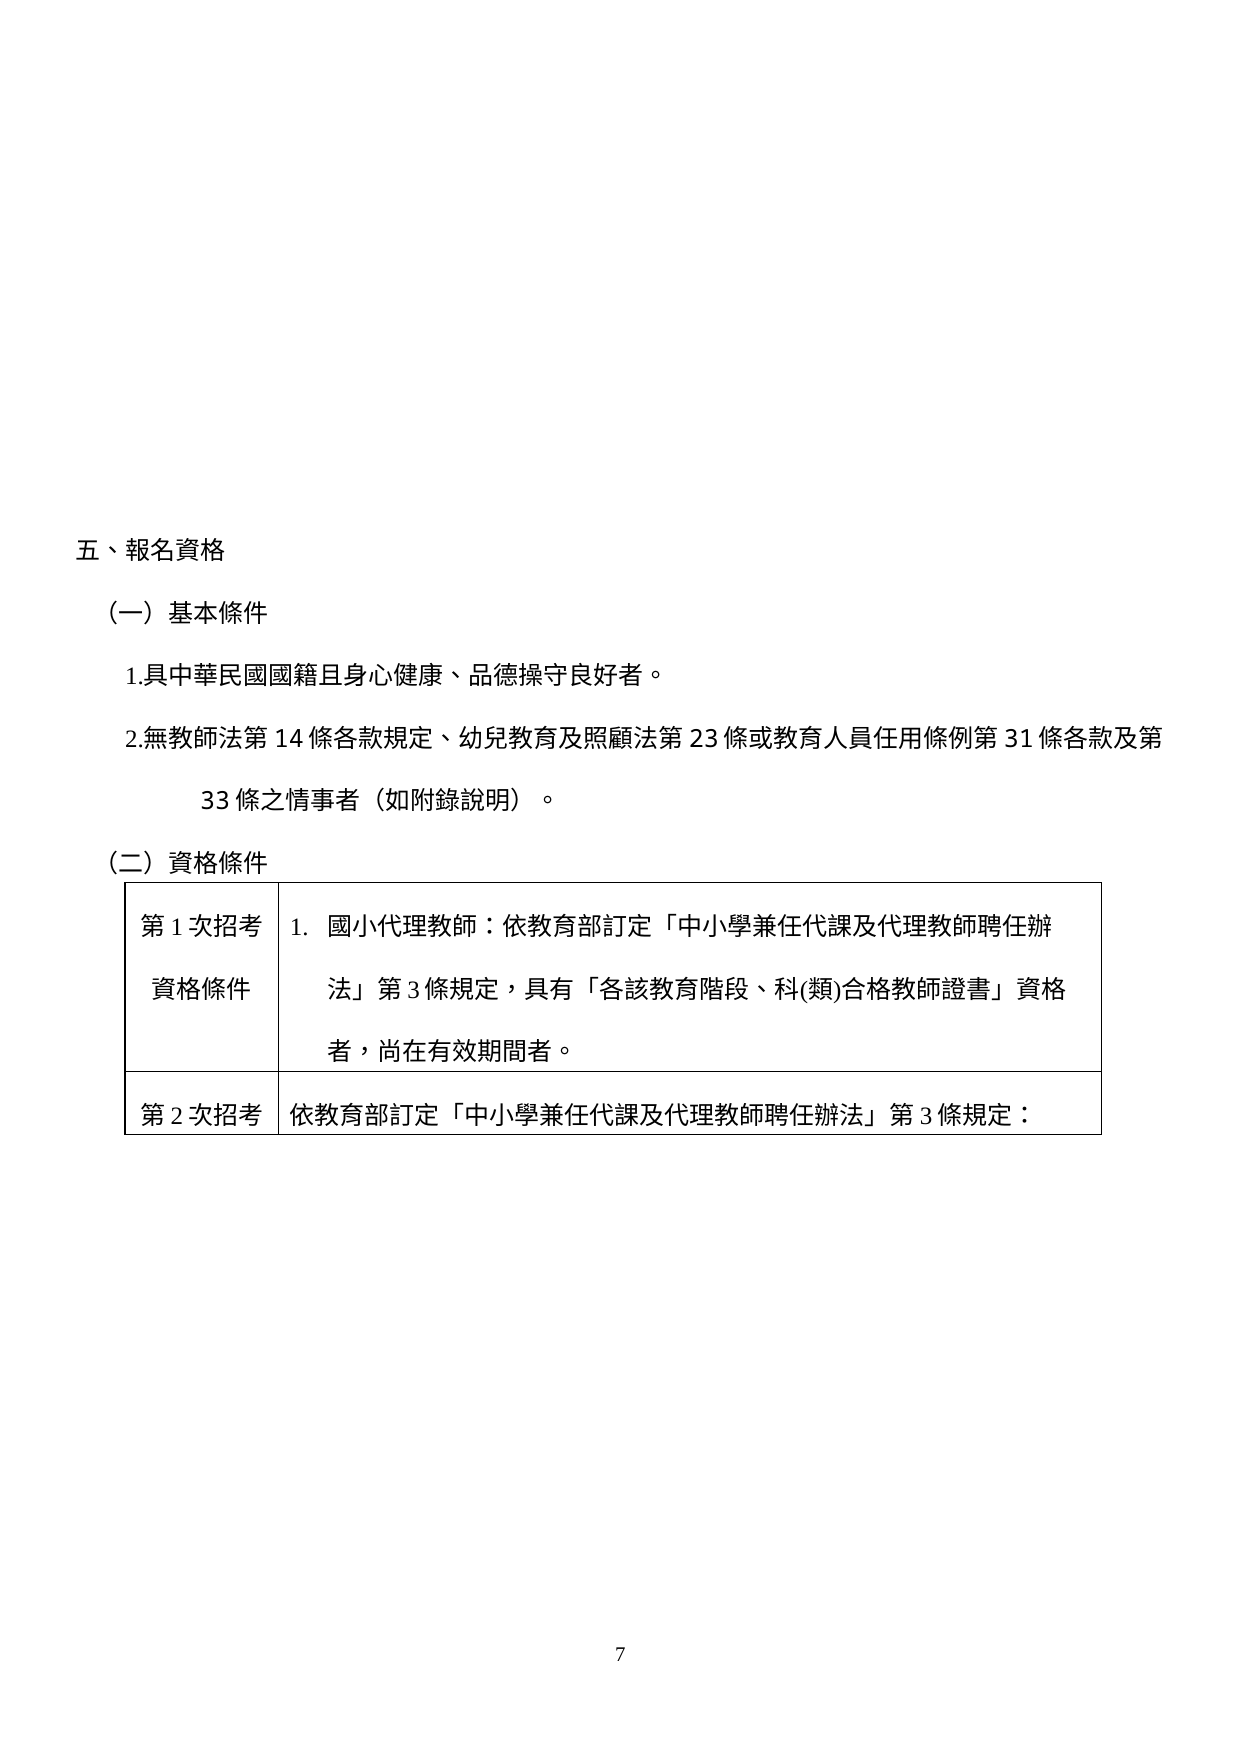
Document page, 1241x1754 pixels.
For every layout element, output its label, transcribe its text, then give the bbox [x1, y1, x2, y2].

table_cell 第2次招考 [126, 1072, 278, 1134]
text 1.具中華民國國籍且身心健康、品德操守良好者。 [75, 632, 1165, 694]
table_header 第1次招考資格條件 [126, 883, 278, 1071]
text 五、報名資格 [75, 507, 1165, 569]
text 2.無教師法第14條各款規定、幼兒教育及照顧法第23條或教育人員任用條例第31條各款及第33條之情事者（如附錄說明）。 [75, 694, 1165, 819]
table_header 國小代理教師：依教育部訂定「中小學兼任代課及代理教師聘任辦法」第3條規定，具有「各該教育階段、科(類)合格教師證書」資格者，尚在有效期間者。 [279, 883, 1101, 1071]
table_cell 依教育部訂定「中小學兼任代課及代理教師聘任辦法」第3條規定： [279, 1072, 1101, 1134]
text （二）資格條件 [75, 819, 1165, 882]
text （一）基本條件 [75, 569, 1165, 632]
